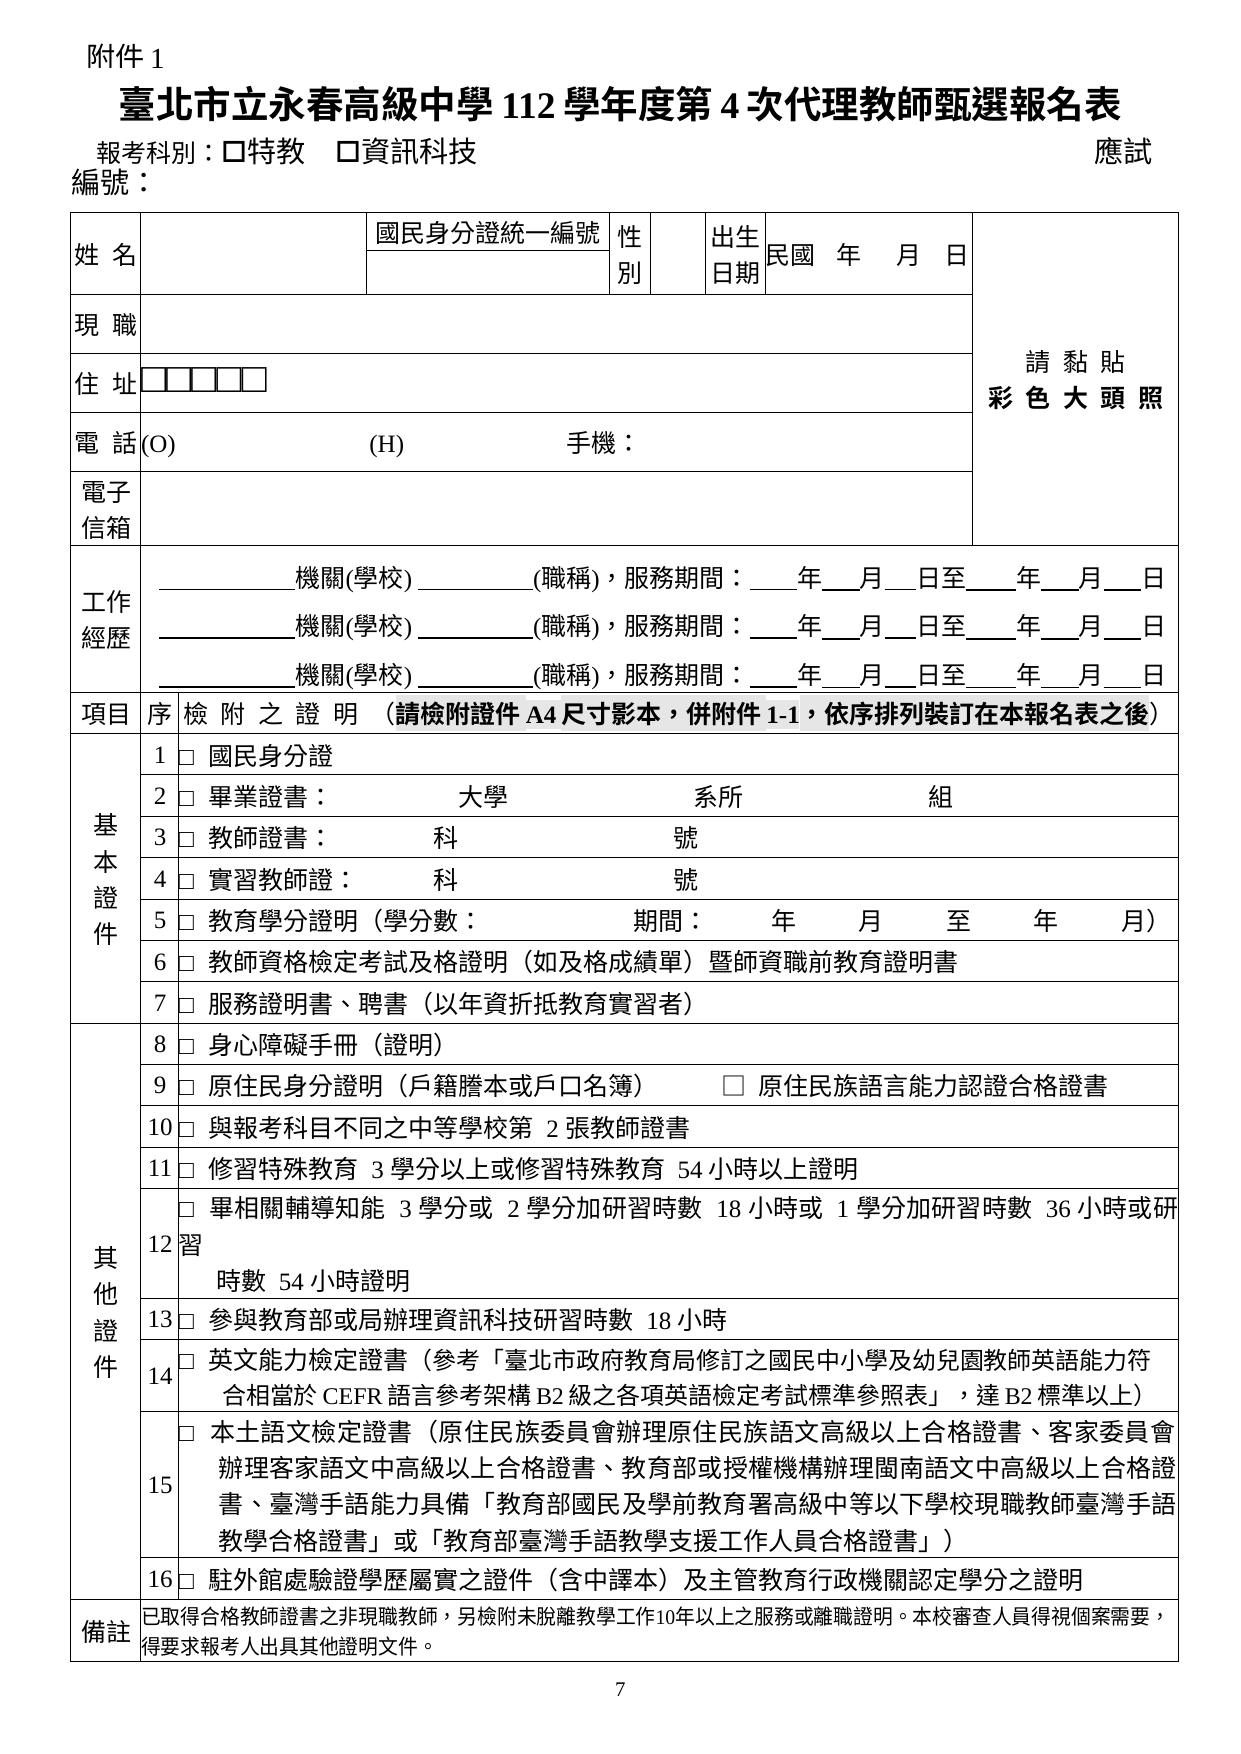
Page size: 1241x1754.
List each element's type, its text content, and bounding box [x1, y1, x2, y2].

table_cell □ 與報考科目不同之中等學校第 2 張教師證書 [179, 1106, 1178, 1147]
table_cell 11 [141, 1148, 178, 1188]
table_cell □ 服務證明書、聘書（以年資折抵教育實習者） [179, 982, 1178, 1022]
table_cell 電子信箱 [71, 472, 140, 544]
table_cell 14 [141, 1340, 178, 1411]
table_cell □ 畢業證書： 大學 系所 組 [179, 775, 1178, 816]
table_header 月 [876, 213, 941, 294]
table_cell [141, 295, 972, 353]
table_cell 16 [141, 1558, 178, 1598]
text 臺北市立永春高級中學112學年度第4次代理教師甄選報名表 [71, 91, 1169, 125]
text 報考科別：特教 資訊科技 應試編號： [71, 137, 1169, 200]
table_cell 7 [141, 982, 178, 1022]
table_header [141, 213, 366, 294]
table_header [651, 213, 705, 294]
table_cell □ 教師證書： 科 號 [179, 817, 1178, 857]
table_cell □ 實習教師證： 科 號 [179, 858, 1178, 898]
table_cell 電 話 [71, 413, 140, 471]
table_header 年 [816, 213, 876, 294]
table_header 民國 [766, 213, 816, 294]
table_cell □ 參與教育部或局辦理資訊科技研習時數 18 小時 [179, 1299, 1178, 1339]
table_cell 5 [141, 900, 178, 940]
table_cell 6 [141, 941, 178, 981]
table_cell 4 [141, 858, 178, 898]
table_cell 項目 [71, 693, 140, 733]
table_cell □ 駐外館處驗證學歷屬實之證件（含中譯本）及主管教育行政機關認定學分之證明 [179, 1558, 1178, 1598]
table_header 請 黏 貼 彩 色 大 頭 照 [973, 213, 1178, 544]
table_cell □ 身心障礙手冊（證明） [179, 1024, 1178, 1064]
table_cell 備註 [71, 1600, 140, 1661]
table_header 日 [941, 213, 972, 294]
table_header 出生日期 [706, 213, 765, 294]
table_header 姓 名 [71, 213, 140, 294]
table_cell 機關(學校) (職稱)，服務期間： 年 月 日至 年 月 日 機關(學校) (職稱)，服務期間： 年 月 日至 年 月 日 機關(學校) (職稱)，服務期間： 年 月 日至 年 月 日 [141, 546, 1178, 692]
table_cell 10 [141, 1106, 178, 1147]
table_cell 住 址 [71, 354, 140, 412]
table_cell 工作 經歷 [71, 546, 140, 692]
table_cell □□□□□ [141, 354, 972, 412]
table_cell [367, 251, 609, 294]
text [71, 27, 183, 75]
table_cell 基 本 證 件 [71, 734, 140, 1022]
table_header 性別 [610, 213, 650, 294]
table_cell (O) (H) 手機： [141, 413, 972, 471]
table_cell 3 [141, 817, 178, 857]
table_cell 其 他 證 件 [71, 1024, 140, 1598]
table_cell 9 [141, 1065, 178, 1105]
table_cell □ 英文能力檢定證書（參考「臺北市政府教育局修訂之國民中小學及幼兒園教師英語能力符 合相當於CEFR語言參考架構B2級之各項英語檢定考試標準參照表」，達B2標準以上） [179, 1340, 1178, 1411]
table_cell □ 原住民身分證明（戶籍謄本或戶口名簿） □ 原住民族語言能力認證合格證書 [179, 1065, 1178, 1105]
table_cell 13 [141, 1299, 178, 1339]
table_cell 2 [141, 775, 178, 816]
table_header 國民身分證統一編號 [367, 213, 609, 249]
text 附件1 [86, 34, 168, 68]
table_cell □ 教師資格檢定考試及格證明（如及格成績單）暨師資職前教育證明書 [179, 941, 1178, 981]
table_cell [141, 472, 972, 544]
table_cell □ 畢相關輔導知能 3 學分或 2 學分加研習時數 18 小時或 1 學分加研習時數 36 小時或研習 時數 54 小時證明 [179, 1189, 1178, 1298]
table_cell 已取得合格教師證書之非現職教師，另檢附未脫離教學工作10年以上之服務或離職證明。本校審查人員得視個案需要，得要求報考人出具其他證明文件。 [141, 1600, 1178, 1661]
table_cell □ 修習特殊教育 3 學分以上或修習特殊教育 54 小時以上證明 [179, 1148, 1178, 1188]
table_cell 12 [141, 1189, 178, 1298]
table_cell 現 職 [71, 295, 140, 353]
table_cell 序 [141, 693, 178, 733]
table_cell 檢 附 之 證 明 （請檢附證件A4尺寸影本，併附件1-1，依序排列裝訂在本報名表之後） [179, 693, 1178, 733]
table_cell □ 本土語文檢定證書（原住民族委員會辦理原住民族語文高級以上合格證書、客家委員會辦理客家語文中高級以上合格證書、教育部或授權機構辦理閩南語文中高級以上合格證 書、臺灣手語能力具備「教育部國民及學前教育署高級中等以下學校現職教師臺灣手語教學合格證書」或「教育部臺灣手語教學支援工作人員合格證書」） [179, 1412, 1178, 1557]
table_cell □ 教育學分證明（學分數： 期間： 年 月 至 年 月） [179, 900, 1178, 940]
table_cell 8 [141, 1024, 178, 1064]
table_cell □ 國民身分證 [179, 734, 1178, 774]
table_cell 1 [141, 734, 178, 774]
table_cell 15 [141, 1412, 178, 1557]
